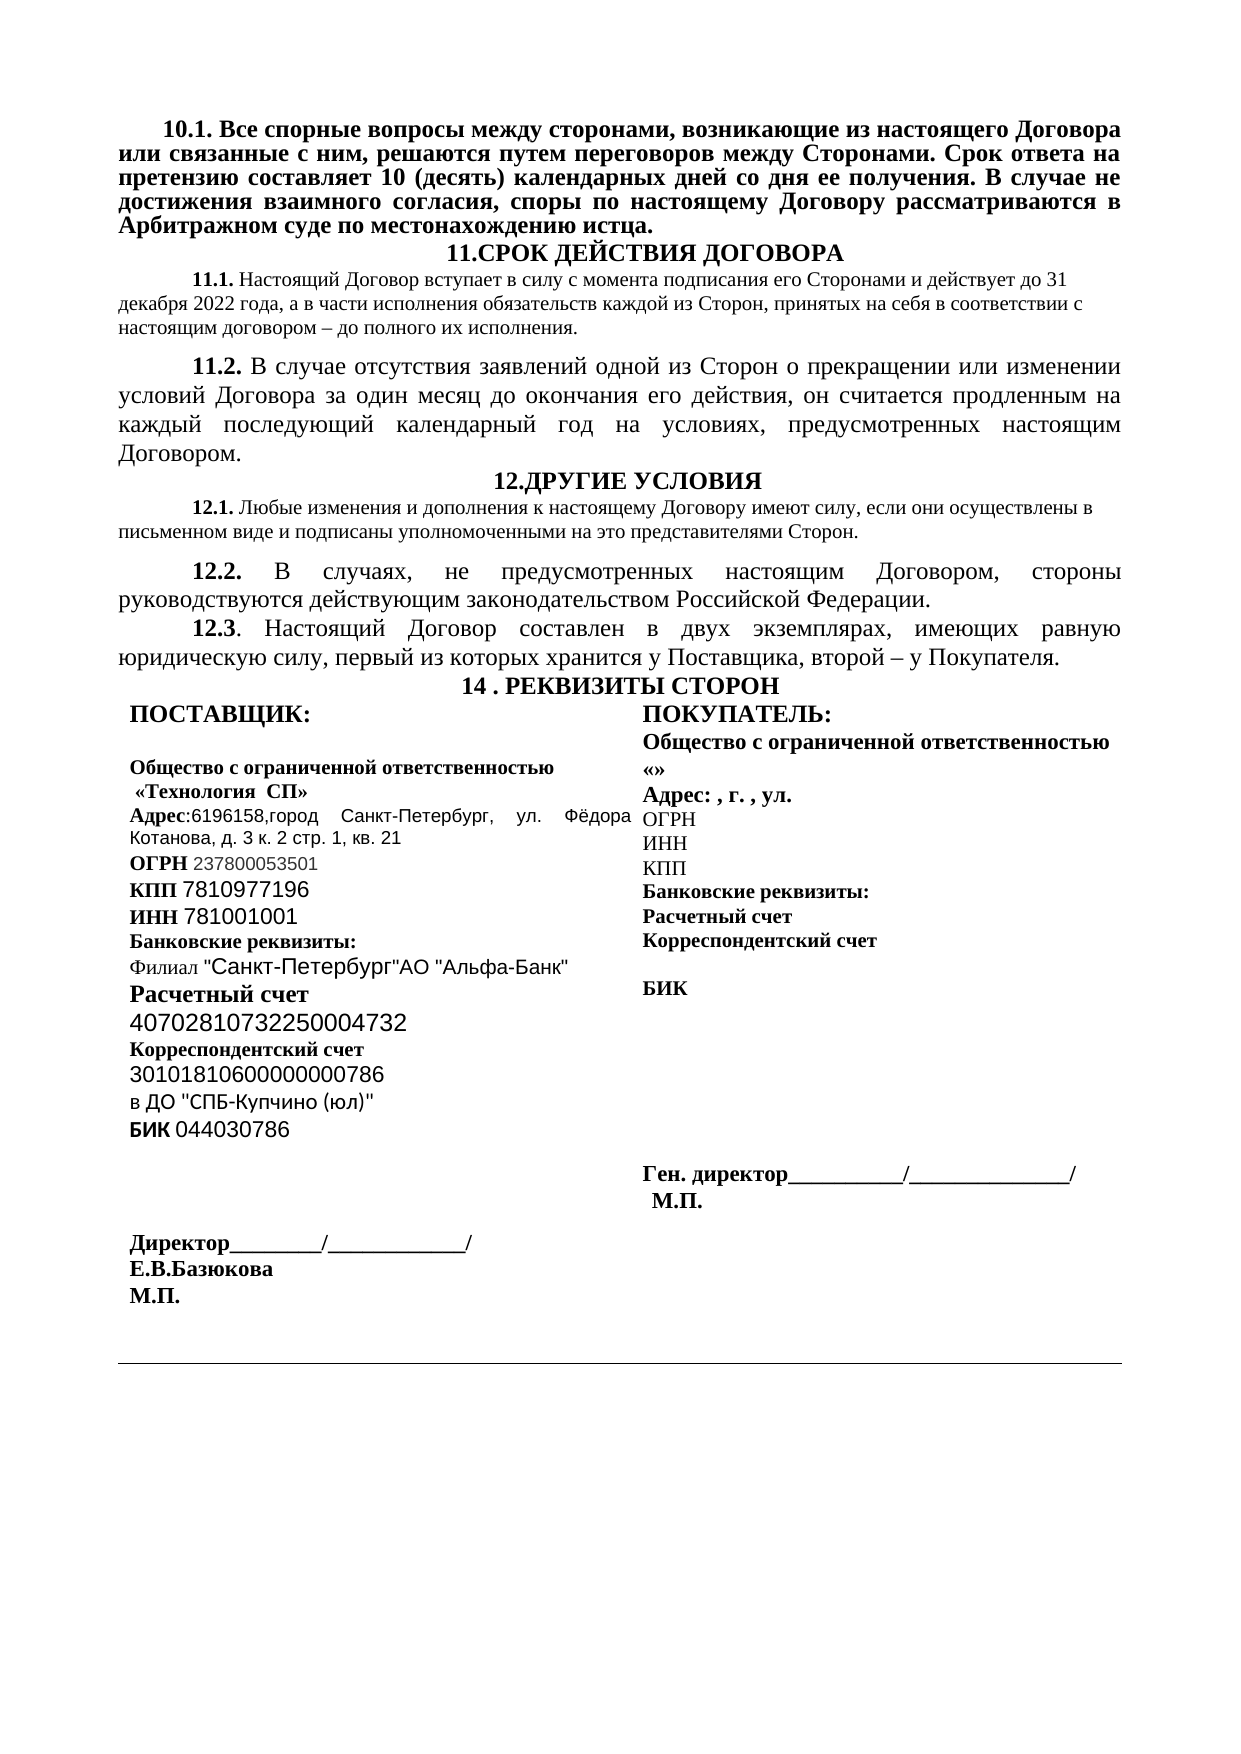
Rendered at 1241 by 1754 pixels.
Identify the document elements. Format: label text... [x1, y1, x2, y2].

text 11.СРОК ДЕЙСТВИЯ ДОГОВОРА [118, 238, 1122, 267]
text 11.1. Настоящий Договор вступает в силу с момента подписания его Сторонами и действует до 31 декабря 2022 года, а в части исполнения обязательств каждой из Сторон, принятых на себя в соответствии с настоящим договором – до полного их исполнения. [118, 267, 1122, 339]
text 12.3. Настоящий Договор составлен в двух экземплярах, имеющих равную юридическую силу, первый из которых хранится у Поставщика, второй – у Покупателя. [118, 613, 1122, 671]
table_header ПОСТАВЩИК: [118, 700, 631, 728]
text 12.1. Любые изменения и дополнения к настоящему Договору имеют силу, если они осуществлены в письменном виде и подписаны уполномоченными на это представителями Сторон. [118, 495, 1122, 543]
text 11.2. В случае отсутствия заявлений одной из Сторон о прекращении или изменении условий Договора за один месяц до окончания его действия, он считается продленным на каждый последующий календарный год на условиях, предусмотренных настоящим Договором. [118, 351, 1122, 466]
text 14 . РЕКВИЗИТЫ СТОРОН [118, 671, 1122, 699]
text 12.2. В случаях, не предусмотренных настоящим Договором, стороны руководствуются действующим законодательством Российской Федерации. [118, 556, 1122, 613]
table_cell Общество с ограниченной ответственностью «» Адрес: , г. , ул. ОГРН ИНН КПП Банковские реквизиты: Расчетный счет Корреспондентский счет БИК Ген. директор__________/______________/ М.П. [631, 728, 1122, 1363]
table_header ПОКУПАТЕЛЬ: [631, 700, 1122, 728]
text 12.ДРУГИЕ УСЛОВИЯ [118, 466, 1122, 495]
text 10.1. Все спорные вопросы между сторонами, возникающие из настоящего Договора или связанные с ним, решаются путем переговоров между Сторонами. Срок ответа на претензию составляет 10 (десять) календарных дней со дня ее получения. В случае не достижения взаимного согласия, споры по настоящему Договору рассматриваются в Арбитражном суде по местонахождению истца. [118, 118, 1122, 238]
table_cell Общество с ограниченной ответственностью «Технология СП» Адрес:6196158,город Санкт-Петербург, ул. Фёдора Котанова, д. 3 к. 2 стр. 1, кв. 21 ОГРН 237800053501 КПП 7810977196 ИНН 781001001 Банковские реквизиты: Филиал "Санкт-Петербург"АО "Альфа-Банк" Расчетный счет 40702810732250004732 Корреспондентский счет 30101810600000000786 в ДО "СПБ-Купчино (юл)" БИК 044030786 Директор________/____________/ Е.В.Базюкова М.П. [118, 728, 631, 1363]
